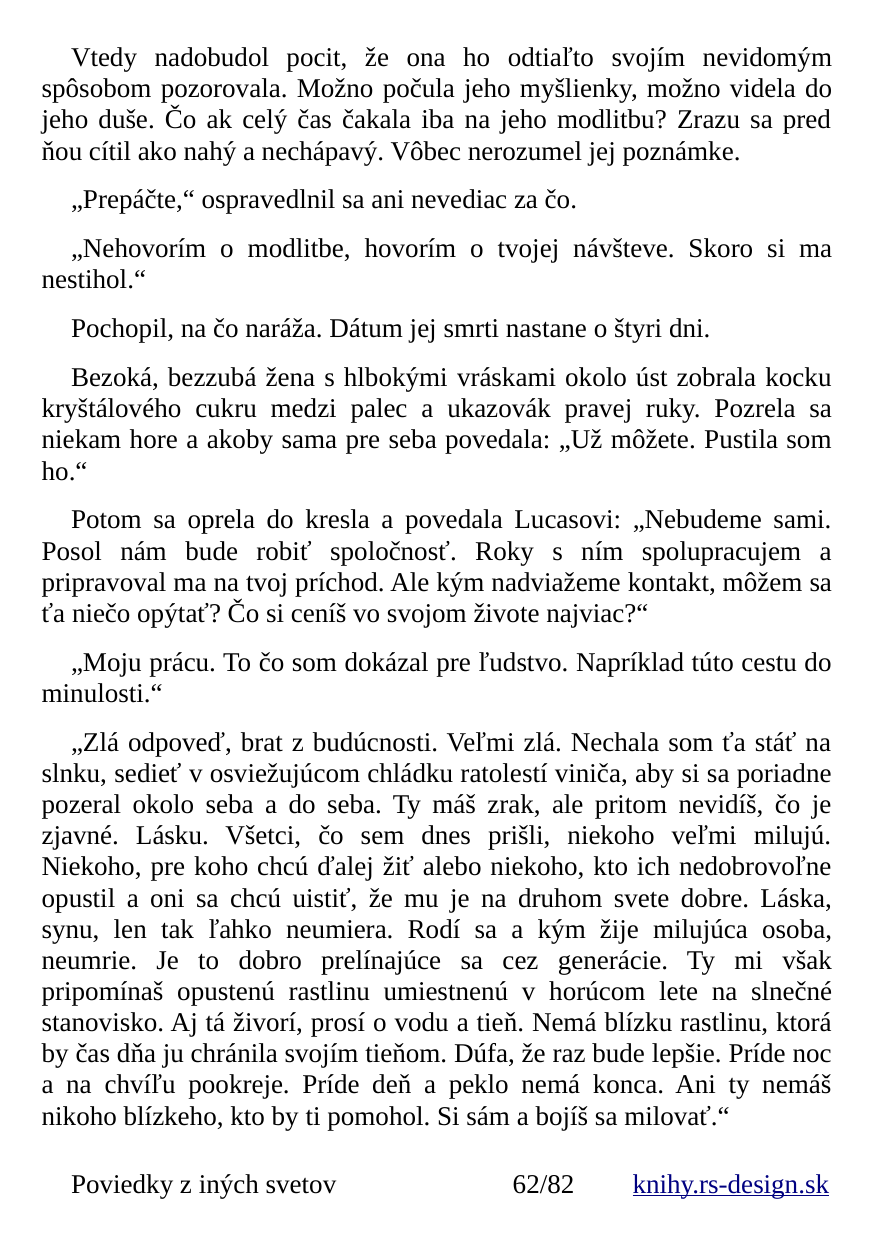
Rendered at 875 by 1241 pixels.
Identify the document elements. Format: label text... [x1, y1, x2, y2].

text Potom sa oprela do kresla a povedala Lucasovi: „Nebudeme sami. Posol nám bude robiť spoločnosť. Roky s ním spolupracujem a pripravoval ma na tvoj príchod. Ale kým nadviažeme kontakt, môžem sa ťa niečo opýtať? Čo si ceníš vo svojom živote najviac?“ [41, 504, 833, 628]
text Vtedy nadobudol pocit, že ona ho odtiaľto svojím nevidomým spôsobom pozorovala. Možno počula jeho myšlienky, možno videla do jeho duše. Čo ak celý čas čakala iba na jeho modlitbu? Zrazu sa pred ňou cítil ako nahý a nechápavý. Vôbec nerozumel jej poznámke. [41, 41, 833, 166]
text „Nehovorím o modlitbe, hovorím o tvojej návšteve. Skoro si ma nestihol.“ [41, 232, 833, 295]
text „Moju prácu. To čo som dokázal pre ľudstvo. Napríklad túto cestu do minulosti.“ [41, 646, 833, 708]
text Bezoká, bezzubá žena s hlbokými vráskami okolo úst zobrala kocku kryštálového cukru medzi palec a ukazovák pravej ruky. Pozrela sa niekam hore a akoby sama pre seba povedala: „Už môžete. Pustila som ho.“ [41, 361, 833, 486]
text Pochopil, na čo naráža. Dátum jej smrti nastane o štyri dni. [41, 312, 833, 344]
text „Zlá odpoveď, brat z budúcnosti. Veľmi zlá. Nechala som ťa stáť na slnku, sedieť v osviežujúcom chládku ratolestí viniča, aby si sa poriadne pozeral okolo seba a do seba. Ty máš zrak, ale pritom nevidíš, čo je zjavné. Lásku. Všetci, čo sem dnes prišli, niekoho veľmi milujú. Niekoho, pre koho chcú ďalej žiť alebo niekoho, kto ich nedobrovoľne opustil a oni sa chcú uistiť, že mu je na druhom svete dobre. Láska, synu, len tak ľahko neumiera. Rodí sa a kým žije milujúca osoba, neumrie. Je to dobro prelínajúce sa cez generácie. Ty mi však pripomínaš opustenú rastlinu umiestnenú v horúcom lete na slnečné stanovisko. Aj tá živorí, prosí o vodu a tieň. Nemá blízku rastlinu, ktorá by čas dňa ju chránila svojím tieňom. Dúfa, že raz bude lepšie. Príde noc a na chvíľu pookreje. Príde deň a peklo nemá konca. Ani ty nemáš nikoho blízkeho, kto by ti pomohol. Si sám a bojíš sa milovať.“ [41, 726, 833, 1131]
text „Prepáčte,“ ospravedlnil sa ani nevediac za čo. [41, 184, 833, 215]
